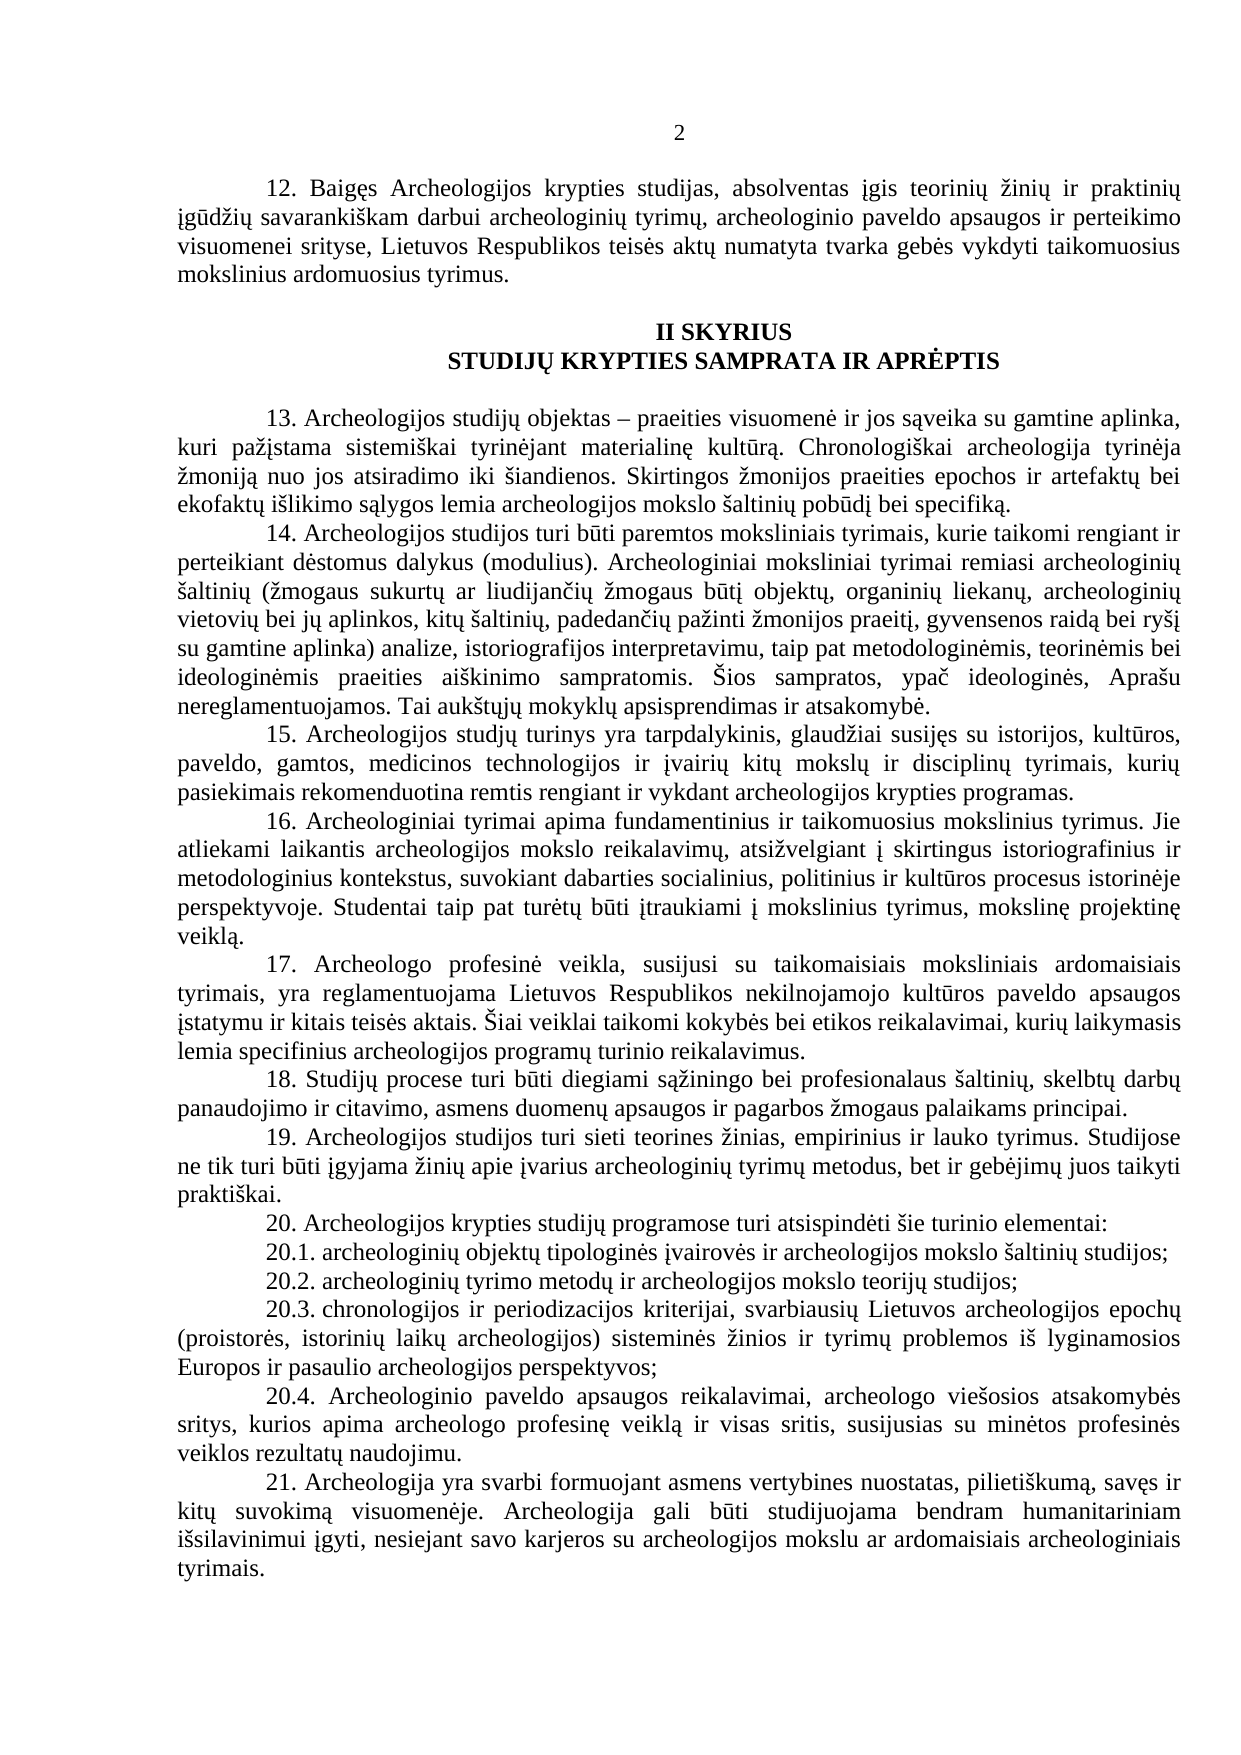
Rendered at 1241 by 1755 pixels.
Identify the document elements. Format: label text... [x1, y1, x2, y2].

text 16. Archeologiniai tyrimai apima fundamentinius ir taikomuosius mokslinius tyrimus. Jie atliekami laikantis archeologijos mokslo reikalavimų, atsižvelgiant į skirtingus istoriografinius ir metodologinius kontekstus, suvokiant dabarties socialinius, politinius ir kultūros procesus istorinėje perspektyvoje. Studentai taip pat turėtų būti įtraukiami į mokslinius tyrimus, mokslinę projektinę veiklą. [177, 806, 1182, 949]
text 20.4. Archeologinio paveldo apsaugos reikalavimai, archeologo viešosios atsakomybės sritys, kurios apima archeologo profesinę veiklą ir visas sritis, susijusias su minėtos profesinės veiklos rezultatų naudojimu. [177, 1381, 1182, 1467]
text 13. Archeologijos studijų objektas – praeities visuomenė ir jos sąveika su gamtine aplinka, kuri pažįstama sistemiškai tyrinėjant materialinę kultūrą. Chronologiškai archeologija tyrinėja žmoniją nuo jos atsiradimo iki šiandienos. Skirtingos žmonijos praeities epochos ir artefaktų bei ekofaktų išlikimo sąlygos lemia archeologijos mokslo šaltinių pobūdį bei specifiką. [177, 403, 1182, 518]
text II SKYRIUS [177, 317, 1182, 346]
text 12. Baigęs Archeologijos krypties studijas, absolventas įgis teorinių žinių ir praktinių įgūdžių savarankiškam darbui archeologinių tyrimų, archeologinio paveldo apsaugos ir perteikimo visuomenei srityse, Lietuvos Respublikos teisės aktų numatyta tvarka gebės vykdyti taikomuosius mokslinius ardomuosius tyrimus. [177, 173, 1182, 288]
text 20.1. archeologinių objektų tipologinės įvairovės ir archeologijos mokslo šaltinių studijos; [177, 1237, 1182, 1266]
text STUDIJŲ KRYPTIES SAMPRATA IR APRĖPTIS [177, 346, 1182, 374]
text 17. Archeologo profesinė veikla, susijusi su taikomaisiais moksliniais ardomaisiais tyrimais, yra reglamentuojama Lietuvos Respublikos nekilnojamojo kultūros paveldo apsaugos įstatymu ir kitais teisės aktais. Šiai veiklai taikomi kokybės bei etikos reikalavimai, kurių laikymasis lemia specifinius archeologijos programų turinio reikalavimus. [177, 949, 1182, 1064]
text 20.3. chronologijos ir periodizacijos kriterijai, svarbiausių Lietuvos archeologijos epochų (proistorės, istorinių laikų archeologijos) sisteminės žinios ir tyrimų problemos iš lyginamosios Europos ir pasaulio archeologijos perspektyvos; [177, 1294, 1182, 1381]
text 21. Archeologija yra svarbi formuojant asmens vertybines nuostatas, pilietiškumą, savęs ir kitų suvokimą visuomenėje. Archeologija gali būti studijuojama bendram humanitariniam išsilavinimui įgyti, nesiejant savo karjeros su archeologijos mokslu ar ardomaisiais archeologiniais tyrimais. [177, 1467, 1182, 1582]
text 20.2. archeologinių tyrimo metodų ir archeologijos mokslo teorijų studijos; [177, 1266, 1182, 1294]
text 15. Archeologijos studjų turinys yra tarpdalykinis, glaudžiai susijęs su istorijos, kultūros, paveldo, gamtos, medicinos technologijos ir įvairių kitų mokslų ir disciplinų tyrimais, kurių pasiekimais rekomenduotina remtis rengiant ir vykdant archeologijos krypties programas. [177, 719, 1182, 806]
text 14. Archeologijos studijos turi būti paremtos moksliniais tyrimais, kurie taikomi rengiant ir perteikiant dėstomus dalykus (modulius). Archeologiniai moksliniai tyrimai remiasi archeologinių šaltinių (žmogaus sukurtų ar liudijančių žmogaus būtį objektų, organinių liekanų, archeologinių vietovių bei jų aplinkos, kitų šaltinių, padedančių pažinti žmonijos praeitį, gyvensenos raidą bei ryšį su gamtine aplinka) analize, istoriografijos interpretavimu, taip pat metodologinėmis, teorinėmis bei ideologinėmis praeities aiškinimo sampratomis. Šios sampratos, ypač ideologinės, Aprašu nereglamentuojamos. Tai aukštųjų mokyklų apsisprendimas ir atsakomybė. [177, 518, 1182, 719]
text 18. Studijų procese turi būti diegiami sąžiningo bei profesionalaus šaltinių, skelbtų darbų panaudojimo ir citavimo, asmens duomenų apsaugos ir pagarbos žmogaus palaikams principai. [177, 1064, 1182, 1122]
text 19. Archeologijos studijos turi sieti teorines žinias, empirinius ir lauko tyrimus. Studijose ne tik turi būti įgyjama žinių apie įvarius archeologinių tyrimų metodus, bet ir gebėjimų juos taikyti praktiškai. [177, 1122, 1182, 1208]
text 20. Archeologijos krypties studijų programose turi atsispindėti šie turinio elementai: [177, 1208, 1182, 1237]
